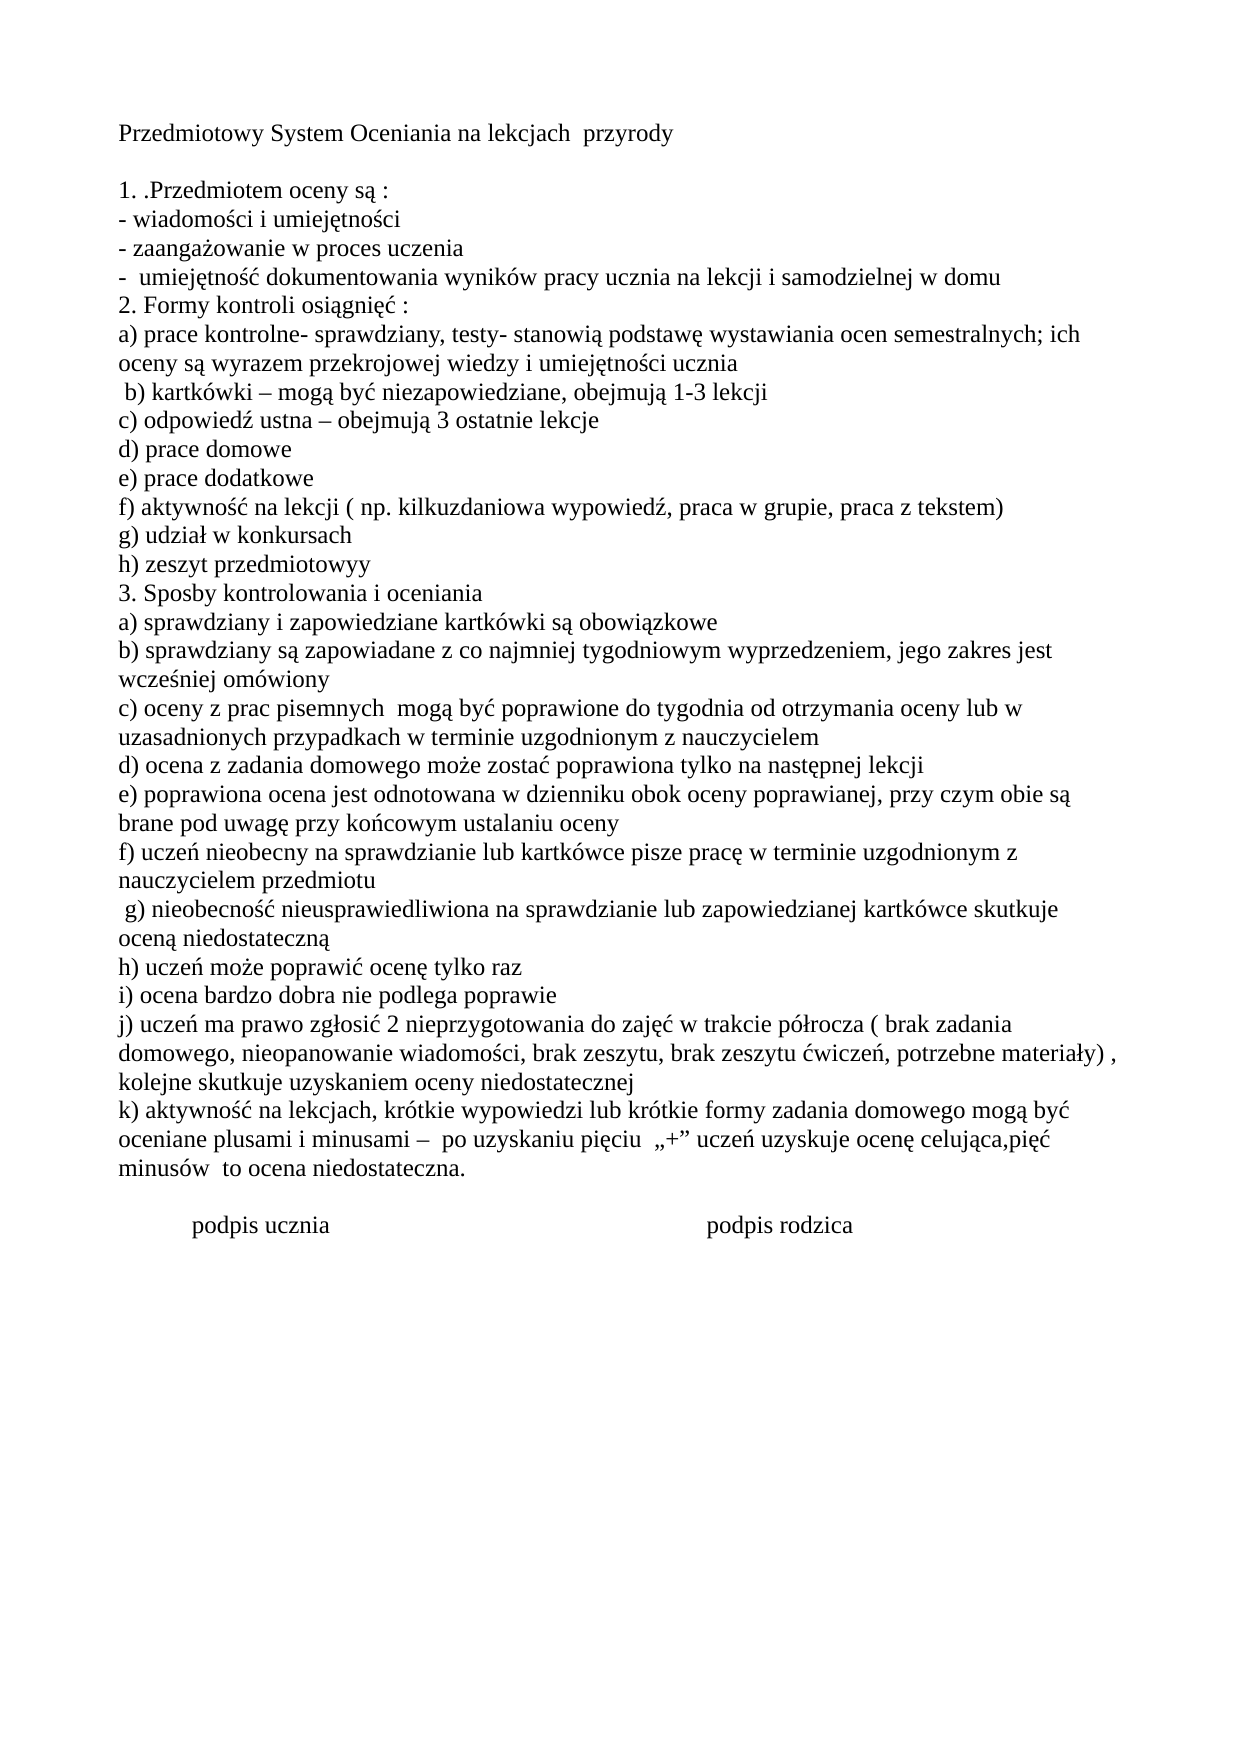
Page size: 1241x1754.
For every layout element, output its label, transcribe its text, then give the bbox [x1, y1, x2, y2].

text h) zeszyt przedmiotowyy [118, 549, 1122, 578]
text e) poprawiona ocena jest odnotowana w dzienniku obok oceny poprawianej, przy czym obie są brane pod uwagę przy końcowym ustalaniu oceny [118, 779, 1122, 837]
text 1. .Przedmiotem oceny są : [118, 176, 1122, 204]
text f) aktywność na lekcji ( np. kilkuzdaniowa wypowiedź, praca w grupie, praca z tekstem) [118, 492, 1122, 521]
text 2. Formy kontroli osiągnięć : [118, 291, 1122, 319]
text b) sprawdziany są zapowiadane z co najmniej tygodniowym wyprzedzeniem, jego zakres jest wcześniej omówiony [118, 636, 1122, 693]
text - zaangażowanie w proces uczenia [118, 233, 1122, 262]
text g) nieobecność nieusprawiedliwiona na sprawdzianie lub zapowiedzianej kartkówce skutkuje oceną niedostateczną [118, 894, 1122, 952]
text 3. Sposby kontrolowania i oceniania [118, 578, 1122, 607]
text c) oceny z prac pisemnych mogą być poprawione do tygodnia od otrzymania oceny lub w uzasadnionych przypadkach w terminie uzgodnionym z nauczycielem [118, 693, 1122, 751]
text f) uczeń nieobecny na sprawdzianie lub kartkówce pisze pracę w terminie uzgodnionym z nauczycielem przedmiotu [118, 837, 1122, 894]
text a) sprawdziany i zapowiedziane kartkówki są obowiązkowe [118, 607, 1122, 636]
text - umiejętność dokumentowania wyników pracy ucznia na lekcji i samodzielnej w domu [118, 262, 1122, 291]
text e) prace dodatkowe [118, 463, 1122, 492]
text a) prace kontrolne- sprawdziany, testy- stanowią podstawę wystawiania ocen semestralnych; ich oceny są wyrazem przekrojowej wiedzy i umiejętności ucznia [118, 319, 1122, 377]
text c) odpowiedź ustna – obejmują 3 ostatnie lekcje [118, 406, 1122, 434]
text i) ocena bardzo dobra nie podlega poprawie [118, 981, 1122, 1009]
text d) ocena z zadania domowego może zostać poprawiona tylko na następnej lekcji [118, 751, 1122, 779]
text b) kartkówki – mogą być niezapowiedziane, obejmują 1-3 lekcji [118, 377, 1122, 406]
text j) uczeń ma prawo zgłosić 2 nieprzygotowania do zajęć w trakcie półrocza ( brak zadania domowego, nieopanowanie wiadomości, brak zeszytu, brak zeszytu ćwiczeń, potrzebne materiały) , kolejne skutkuje uzyskaniem oceny niedostatecznej [118, 1009, 1122, 1096]
text h) uczeń może poprawić ocenę tylko raz [118, 952, 1122, 981]
text Przedmiotowy System Oceniania na lekcjach przyrody [118, 118, 1122, 147]
text podpis ucznia podpis rodzica [118, 1211, 1122, 1239]
text - wiadomości i umiejętności [118, 204, 1122, 233]
text d) prace domowe [118, 434, 1122, 463]
text k) aktywność na lekcjach, krótkie wypowiedzi lub krótkie formy zadania domowego mogą być oceniane plusami i minusami – po uzyskaniu pięciu „+” uczeń uzyskuje ocenę celująca,pięć minusów to ocena niedostateczna. [118, 1096, 1122, 1182]
text g) udział w konkursach [118, 521, 1122, 549]
